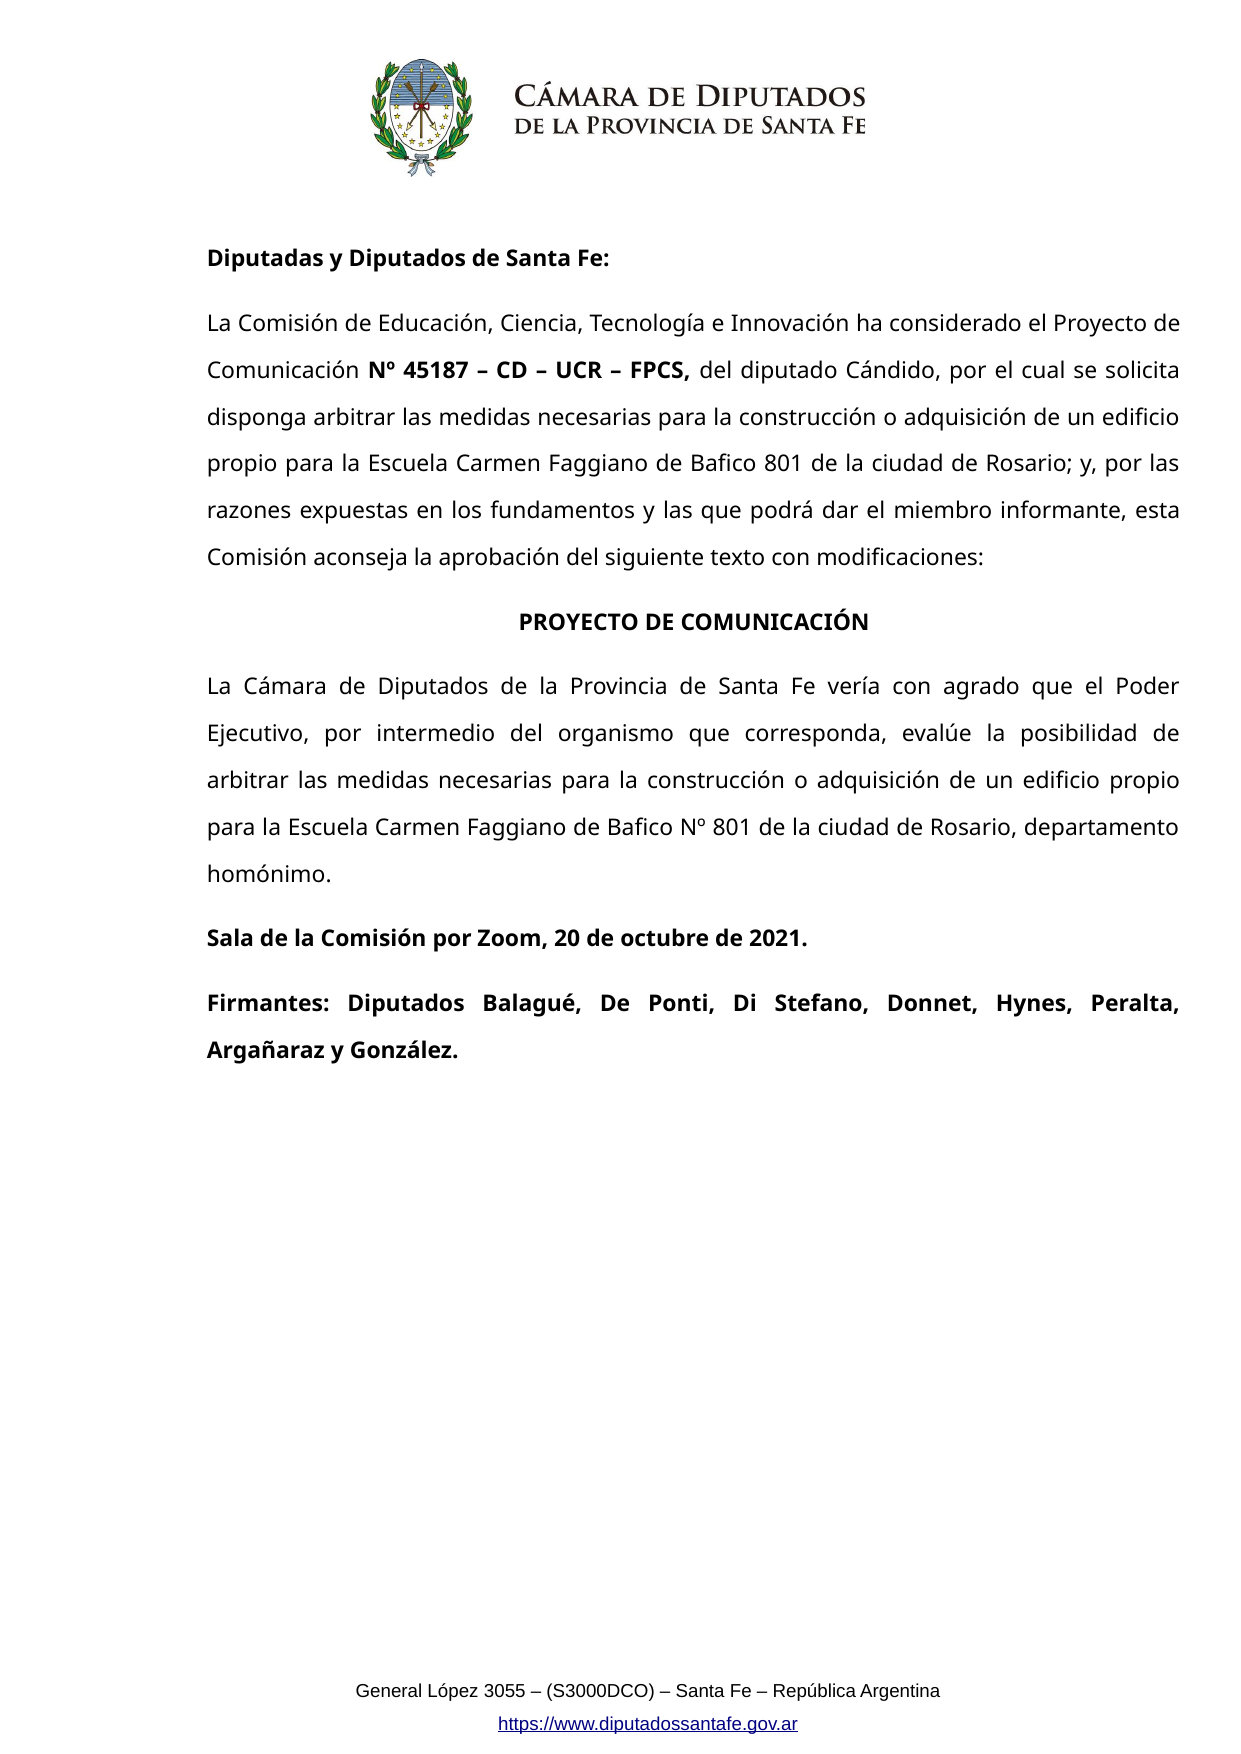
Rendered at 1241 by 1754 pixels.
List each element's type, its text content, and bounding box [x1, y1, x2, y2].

text PROYECTO DE COMUNICACIÓN [207, 606, 1181, 637]
text Sala de la Comisión por Zoom, 20 de octubre de 2021. [207, 922, 1181, 954]
picture [370, 59, 866, 181]
text Firmantes: Diputados Balagué, De Ponti, Di Stefano, Donnet, Hynes, Peralta, Argañaraz y González. [207, 987, 1181, 1065]
text La Comisión de Educación, Ciencia, Tecnología e Innovación ha considerado el Proyecto de Comunicación Nº 45187 – CD – UCR – FPCS, del diputado Cándido, por el cual se solicita disponga arbitrar las medidas necesarias para la construcción o adquisición de un edificio propio para la Escuela Carmen Faggiano de Bafico 801 de la ciudad de Rosario; y, por las razones expuestas en los fundamentos y las que podrá dar el miembro informante, esta Comisión aconseja la aprobación del siguiente texto con modificaciones: [207, 307, 1181, 572]
text La Cámara de Diputados de la Provincia de Santa Fe vería con agrado que el Poder Ejecutivo, por intermedio del organismo que corresponda, evalúe la posibilidad de arbitrar las medidas necesarias para la construcción o adquisición de un edificio propio para la Escuela Carmen Faggiano de Bafico Nº 801 de la ciudad de Rosario, departamento homónimo. [207, 670, 1181, 889]
text Diputadas y Diputados de Santa Fe: [207, 242, 1181, 273]
